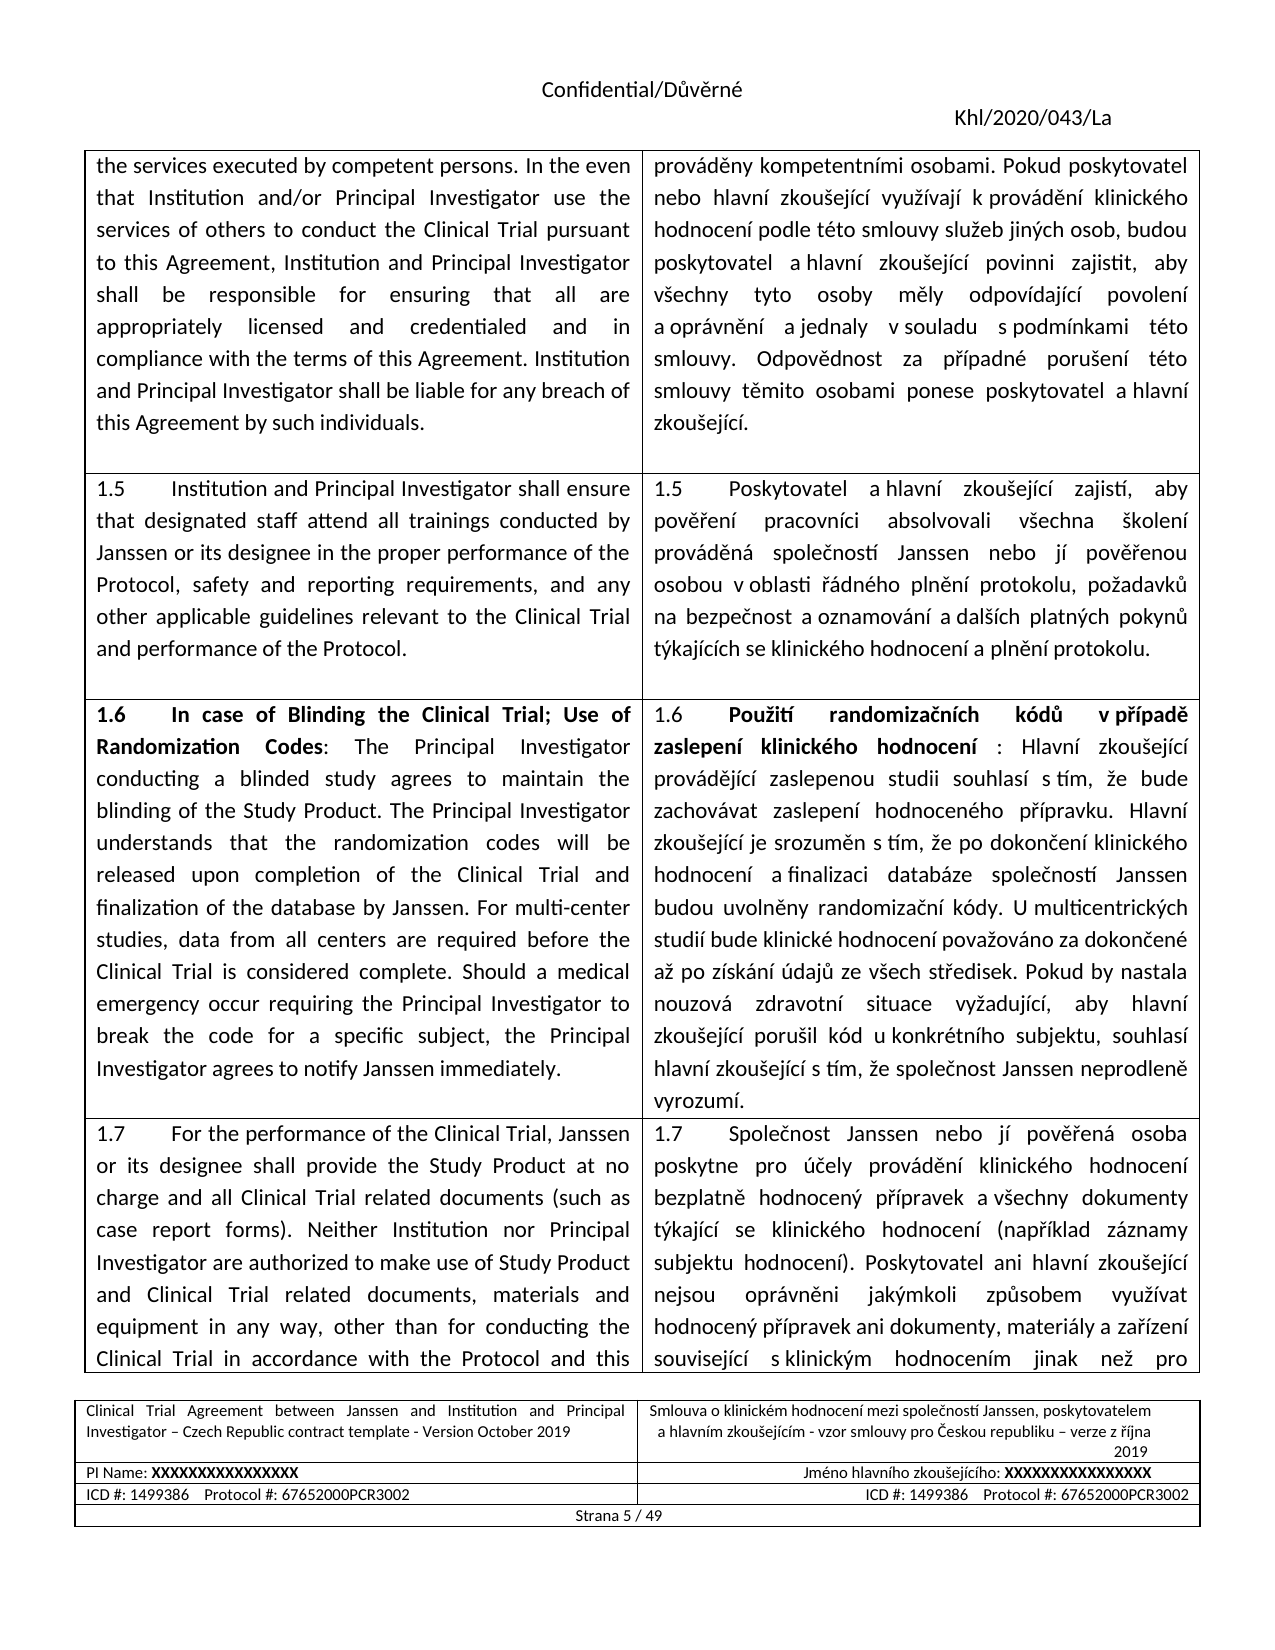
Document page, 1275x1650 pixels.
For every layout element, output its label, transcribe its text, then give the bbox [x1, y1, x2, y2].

table_cell 1.5 Poskytovatel a hlavní zkoušející zajistí, aby pověření pracovníci absolvovali všechna školení prováděná společností Janssen nebo jí pověřenou osobou v oblasti řádného plnění protokolu, požadavků na bezpečnost a oznamování a dalších platných pokynů týkajících se klinického hodnocení a plnění protokolu. [643, 474, 1199, 699]
table_cell 1.6 In case of Blinding the Clinical Trial; Use of Randomization Codes: The Principal Investigator conducting a blinded study agrees to maintain the blinding of the Study Product. The Principal Investigator understands that the randomization codes will be released upon completion of the Clinical Trial and finalization of the database by Janssen. For multi-center studies, data from all centers are required before the Clinical Trial is considered complete. Should a medical emergency occur requiring the Principal Investigator to break the code for a specific subject, the Principal Investigator agrees to notify Janssen immediately. [86, 700, 642, 1118]
table_cell 1.7 Společnost Janssen nebo jí pověřená osoba poskytne pro účely provádění klinického hodnocení bezplatně hodnocený přípravek a všechny dokumenty týkající se klinického hodnocení (například záznamy subjektu hodnocení). Poskytovatel ani hlavní zkoušející nejsou oprávněni jakýmkoli způsobem využívat hodnocený přípravek ani dokumenty, materiály a zařízení související s klinickým hodnocením jinak než pro [643, 1119, 1199, 1372]
table_cell prováděny kompetentními osobami. Pokud poskytovatel nebo hlavní zkoušející využívají k provádění klinického hodnocení podle této smlouvy služeb jiných osob, budou poskytovatel a hlavní zkoušející povinni zajistit, aby všechny tyto osoby měly odpovídající povolení a oprávnění a jednaly v souladu s podmínkami této smlouvy. Odpovědnost za případné porušení této smlouvy těmito osobami ponese poskytovatel a hlavní zkoušející. [643, 151, 1199, 473]
table_cell the services executed by competent persons. In the even that Institution and/or Principal Investigator use the services of others to conduct the Clinical Trial pursuant to this Agreement, Institution and Principal Investigator shall be responsible for ensuring that all are appropriately licensed and credentialed and in compliance with the terms of this Agreement. Institution and Principal Investigator shall be liable for any breach of this Agreement by such individuals. [86, 151, 642, 473]
table_cell 1.6 Použití randomizačních kódů v případě zaslepení klinického hodnocení : Hlavní zkoušející provádějící zaslepenou studii souhlasí s tím, že bude zachovávat zaslepení hodnoceného přípravku. Hlavní zkoušející je srozuměn s tím, že po dokončení klinického hodnocení a finalizaci databáze společností Janssen budou uvolněny randomizační kódy. U multicentrických studií bude klinické hodnocení považováno za dokončené až po získání údajů ze všech středisek. Pokud by nastala nouzová zdravotní situace vyžadující, aby hlavní zkoušející porušil kód u konkrétního subjektu, souhlasí hlavní zkoušející s tím, že společnost Janssen neprodleně vyrozumí. [643, 700, 1199, 1118]
table_cell 1.7 For the performance of the Clinical Trial, Janssen or its designee shall provide the Study Product at no charge and all Clinical Trial related documents (such as case report forms). Neither Institution nor Principal Investigator are authorized to make use of Study Product and Clinical Trial related documents, materials and equipment in any way, other than for conducting the Clinical Trial in accordance with the Protocol and this [86, 1119, 642, 1372]
table_cell 1.5 Institution and Principal Investigator shall ensure that designated staff attend all trainings conducted by Janssen or its designee in the proper performance of the Protocol, safety and reporting requirements, and any other applicable guidelines relevant to the Clinical Trial and performance of the Protocol. [86, 474, 642, 699]
